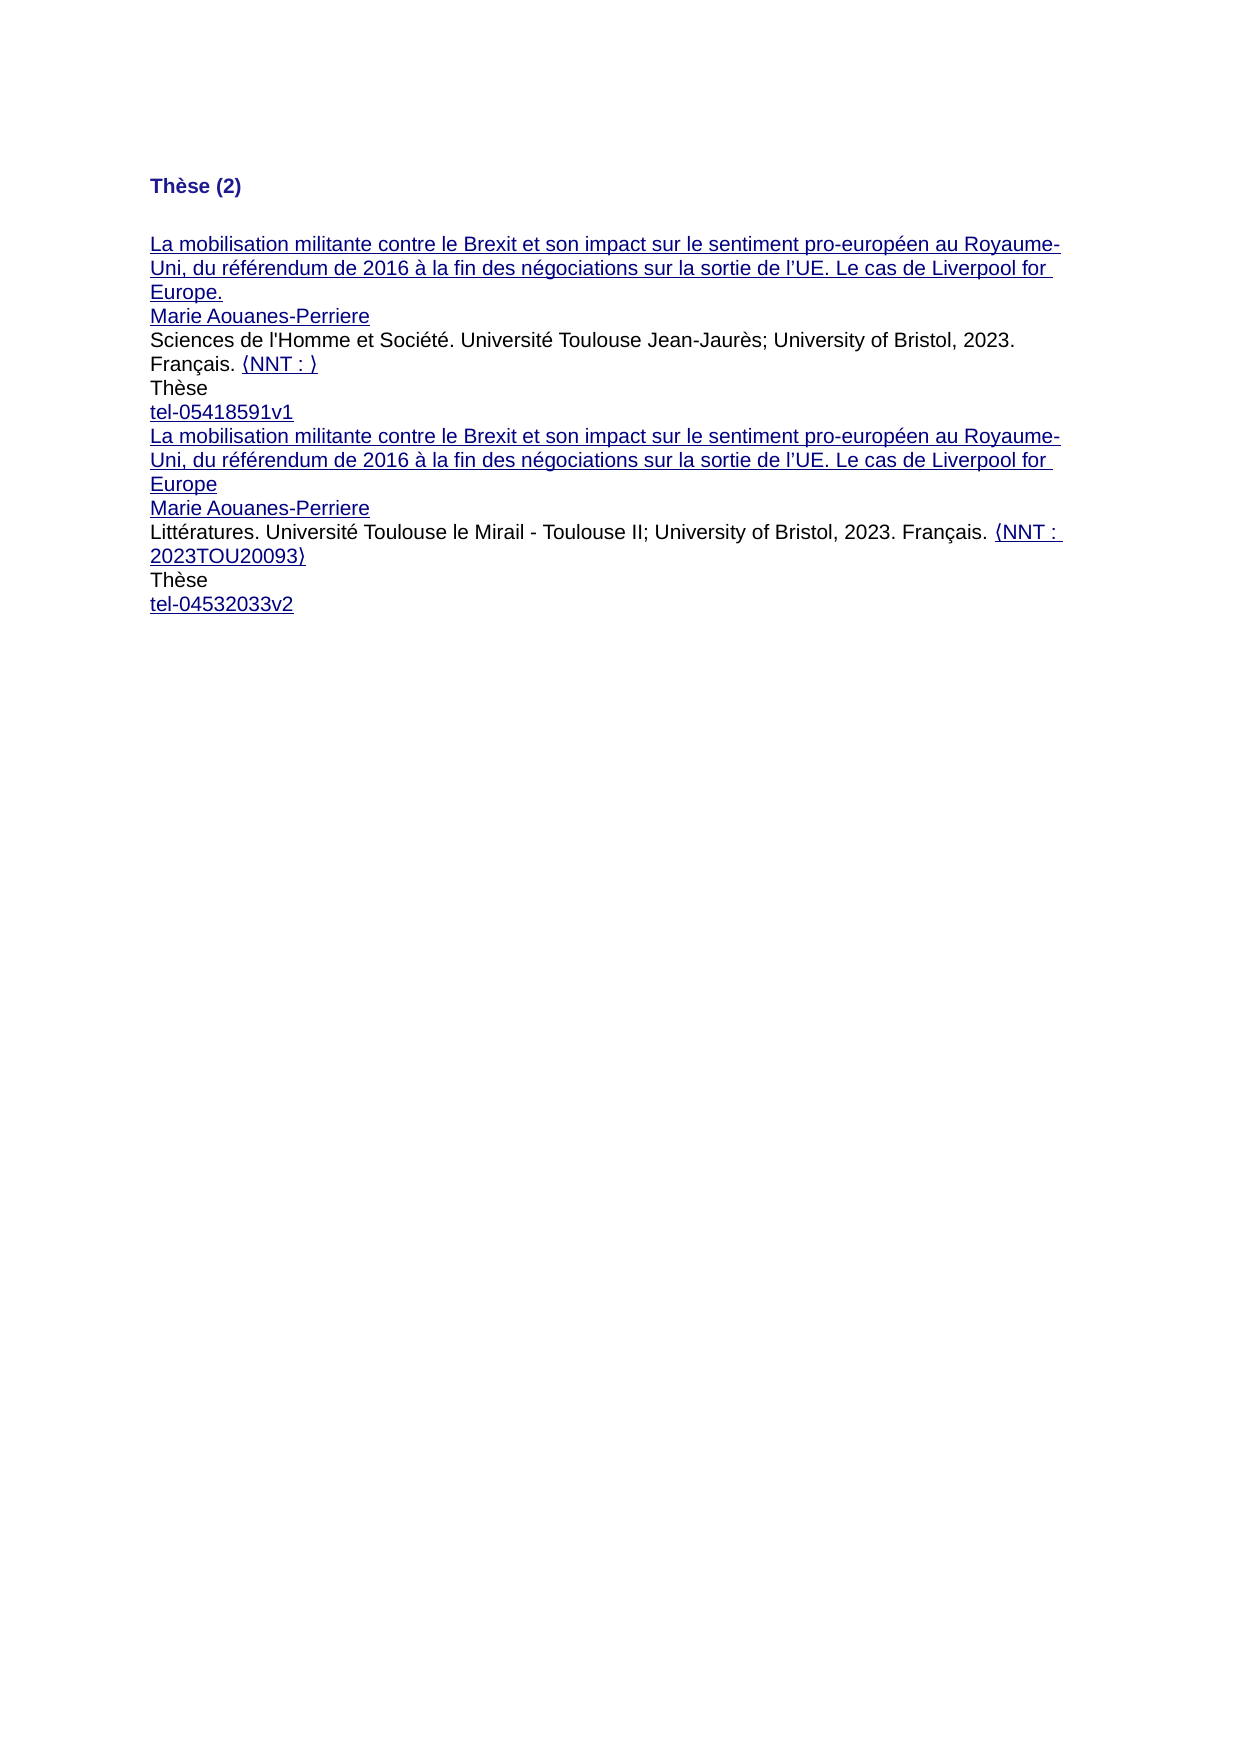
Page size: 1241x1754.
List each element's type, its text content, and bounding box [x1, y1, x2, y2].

table_header La mobilisation militante contre le Brexit et son impact sur le sentiment pro-européen au Royaume-Uni, du référendum de 2016 à la fin des négociations sur la sortie de l’UE. Le cas de Liverpool for Europe. Marie Aouanes-Perriere Sciences de l'Homme et Société. Université Toulouse Jean-Jaurès; University of Bristol, 2023. Français. ⟨NNT : ⟩ Thèse tel-05418591v1 [150, 232, 1090, 424]
table_cell La mobilisation militante contre le Brexit et son impact sur le sentiment pro-européen au Royaume-Uni, du référendum de 2016 à la fin des négociations sur la sortie de l’UE. Le cas de Liverpool for Europe Marie Aouanes-Perriere Littératures. Université Toulouse le Mirail - Toulouse II; University of Bristol, 2023. Français. ⟨NNT : 2023TOU20093⟩ Thèse tel-04532033v2 [150, 424, 1090, 616]
subtitle Thèse (2) [150, 174, 1090, 198]
